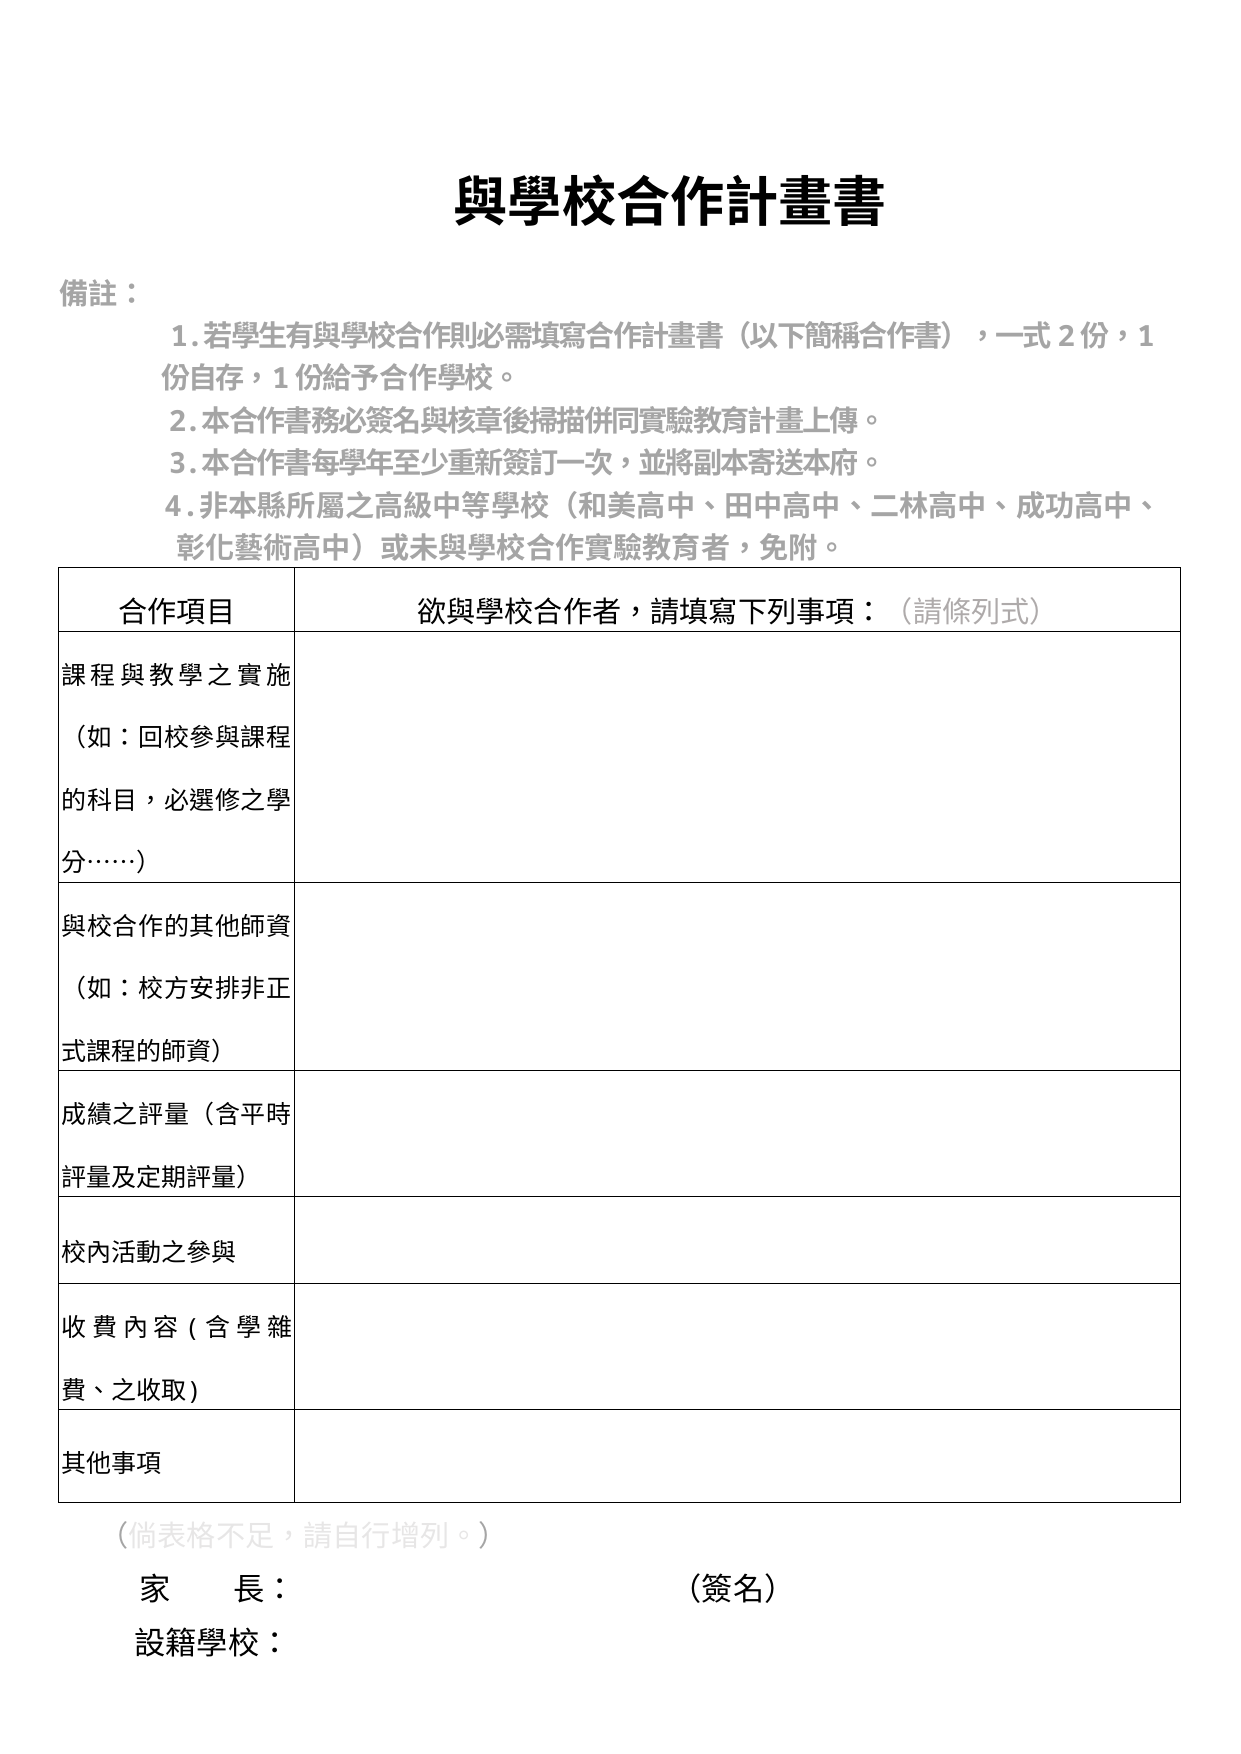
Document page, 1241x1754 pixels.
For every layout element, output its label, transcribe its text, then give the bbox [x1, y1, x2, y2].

text 與學校合作計畫書 [159, 125, 1181, 250]
text 2.本合作書務必簽名與核章後掃描併同實驗教育計畫上傳。 [59, 397, 1181, 440]
table_cell 其他事項 [59, 1410, 294, 1502]
table_cell 收費內容(含學雜費、之收取) [59, 1284, 294, 1409]
table_cell [295, 1284, 1180, 1409]
table_cell [295, 1071, 1180, 1196]
table_cell 課程與教學之實施（如：回校參與課程的科目，必選修之學分……） [59, 632, 294, 882]
table_cell 成績之評量（含平時評量及定期評量） [59, 1071, 294, 1196]
text 1.若學生有與學校合作則必需填寫合作計畫書（以下簡稱合作書），一式2份，1份自存，1份給予合作學校。 [59, 313, 1181, 397]
text 備註： [59, 250, 1181, 313]
text 設籍學校： [59, 1611, 1181, 1665]
table_cell [295, 1410, 1180, 1502]
table_header 合作項目 [59, 568, 294, 631]
text 4.非本縣所屬之高級中等學校（和美高中、田中高中、二林高中、成功高中、彰化藝術高中）或未與學校合作實驗教育者，免附。 [59, 482, 1181, 567]
text 家 長： （簽名） [59, 1557, 1181, 1611]
table_cell [295, 883, 1180, 1070]
table_cell 校內活動之參與 [59, 1197, 294, 1283]
table_cell [295, 632, 1180, 882]
text （倘表格不足，請自行增列。） [59, 1503, 1181, 1557]
table_cell 與校合作的其他師資（如：校方安排非正式課程的師資） [59, 883, 294, 1070]
table_header 欲與學校合作者，請填寫下列事項：（請條列式） [295, 568, 1180, 631]
text 3.本合作書每學年至少重新簽訂一次，並將副本寄送本府。 [59, 440, 1181, 482]
table_cell [295, 1197, 1180, 1283]
